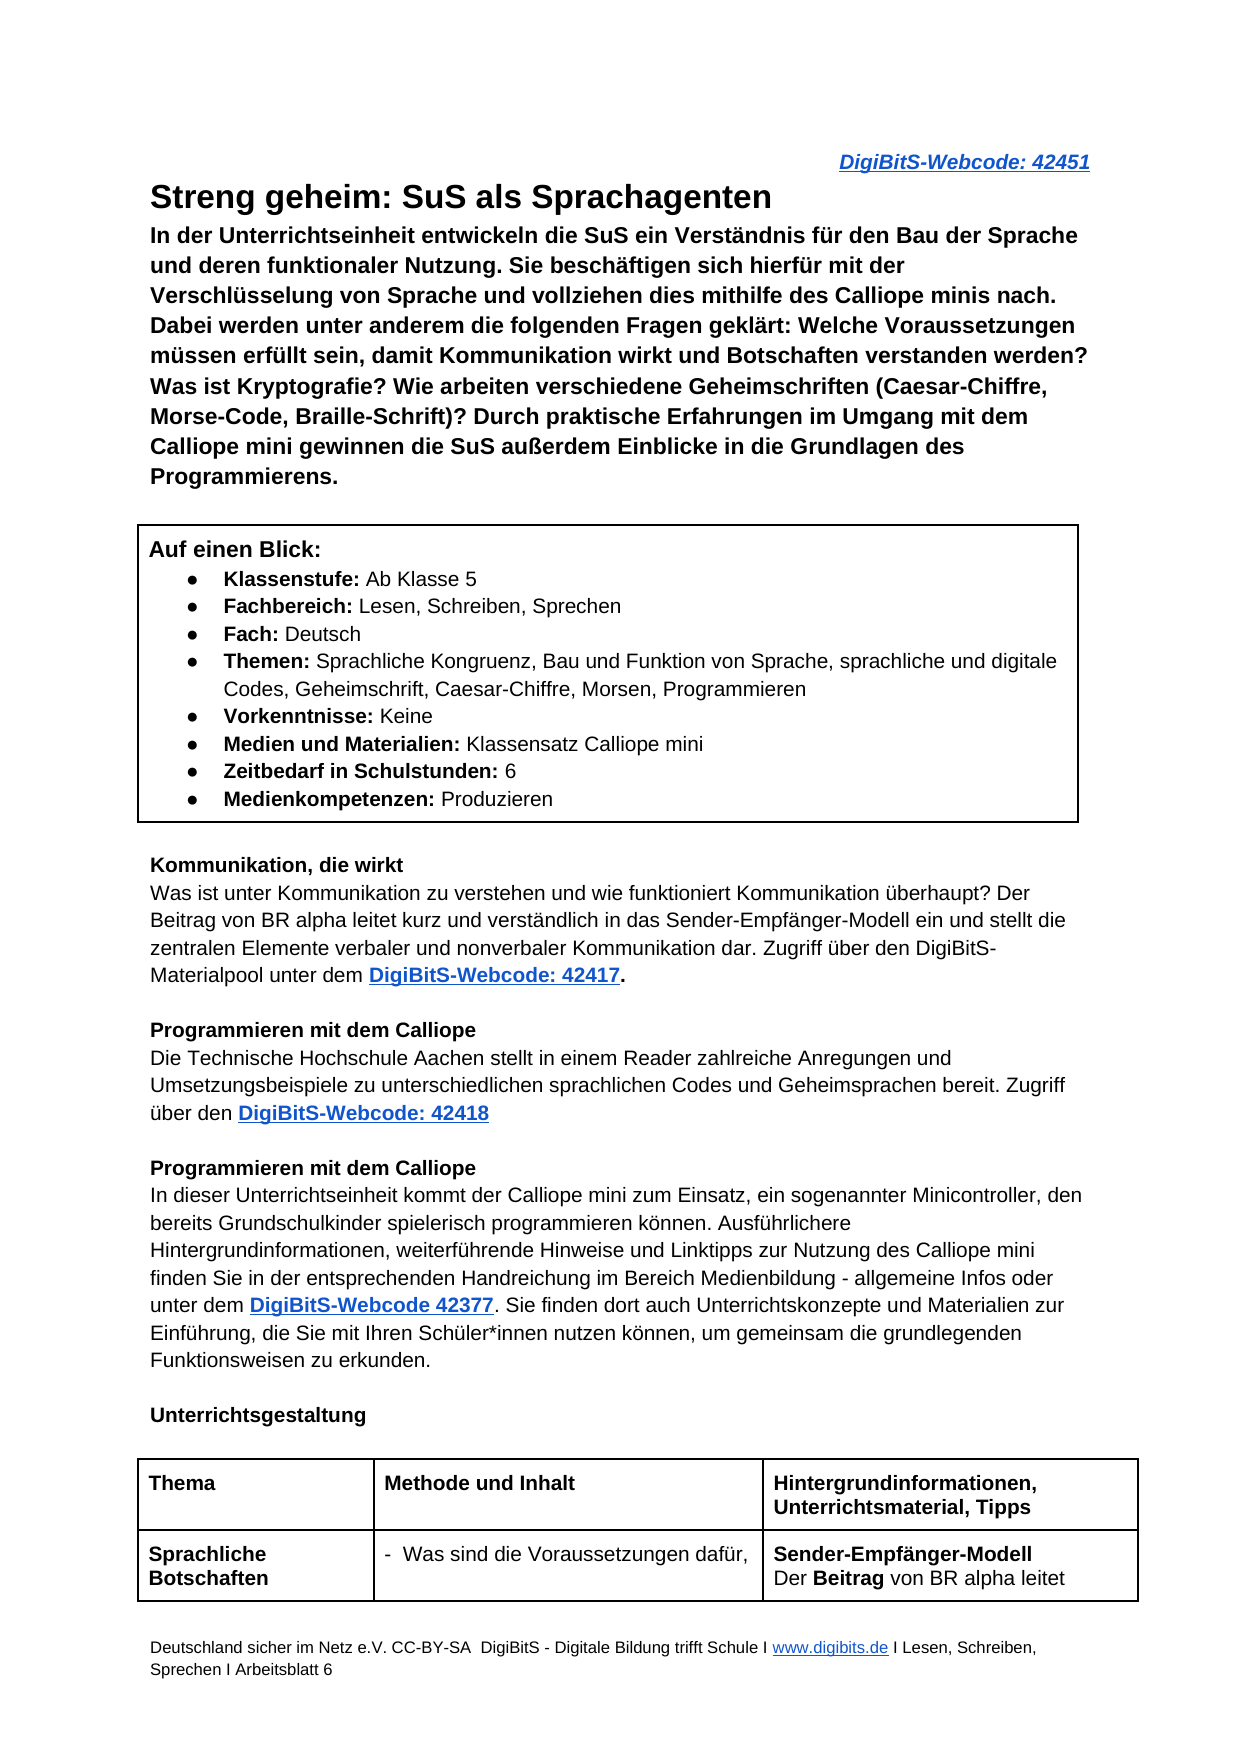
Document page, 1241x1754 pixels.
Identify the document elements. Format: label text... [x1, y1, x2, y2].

text Was ist unter Kommunikation zu verstehen und wie funktioniert Kommunikation überhaupt? Der Beitrag von BR alpha leitet kurz und verständlich in das Sender-Empfänger-Modell ein und stellt die zentralen Elemente verbaler und nonverbaler Kommunikation dar. Zugriff über den DigiBitS-Materialpool unter dem DigiBitS-Webcode: 42417. [150, 881, 1090, 987]
text Die Technische Hochschule Aachen stellt in einem Reader zahlreiche Anregungen und Umsetzungsbeispiele zu unterschiedlichen sprachlichen Codes und Geheimsprachen bereit. Zugriff über den DigiBitS-Webcode: 42418 [150, 1046, 1090, 1124]
table_cell Sender-Empfänger-Modell Der Beitrag von BR alpha leitet [764, 1531, 1137, 1600]
table_header Thema [139, 1460, 373, 1529]
text Streng geheim: SuS als Sprachagenten [150, 177, 1090, 216]
text Unterrichtsgestaltung [150, 1403, 1090, 1427]
text DigiBitS-Webcode: 42451 [150, 150, 1090, 174]
text Kommunikation, die wirkt [150, 853, 1090, 877]
text Programmieren mit dem Calliope [150, 1156, 1090, 1179]
table_cell - Was sind die Voraussetzungen dafür, [375, 1531, 762, 1600]
text Programmieren mit dem Calliope [150, 1018, 1090, 1042]
table_header Hintergrundinformationen, Unterrichtsmaterial, Tipps [764, 1460, 1137, 1529]
table_header Methode und Inhalt [375, 1460, 762, 1529]
table_header Auf einen Blick: Klassenstufe: Ab Klasse 5 Fachbereich: Lesen, Schreiben, Sprechen Fach: Deutsch Themen: Sprachliche Kongruenz, Bau und Funktion von Sprache, sprachliche und digitale Codes, Geheimschrift, Caesar-Chiffre, Morsen, Programmieren Vorkenntnisse: Keine Medien und Materialien: Klassensatz Calliope mini Zeitbedarf in Schulstunden: 6 Medienkompetenzen: Produzieren [139, 526, 1077, 821]
text In dieser Unterrichtseinheit kommt der Calliope mini zum Einsatz, ein sogenannter Minicontroller, den bereits Grundschulkinder spielerisch programmieren können. Ausführlichere Hintergrundinformationen, weiterführende Hinweise und Linktipps zur Nutzung des Calliope mini finden Sie in der entsprechenden Handreichung im Bereich Medienbildung - allgemeine Infos oder unter dem DigiBitS-Webcode 42377. Sie finden dort auch Unterrichtskonzepte und Materialien zur Einführung, die Sie mit Ihren Schüler*innen nutzen können, um gemeinsam die grundlegenden Funktionsweisen zu erkunden. [150, 1183, 1090, 1372]
text In der Unterrichtseinheit entwickeln die SuS ein Verständnis für den Bau der Sprache und deren funktionaler Nutzung. Sie beschäftigen sich hierfür mit der Verschlüsselung von Sprache und vollziehen dies mithilfe des Calliope minis nach. Dabei werden unter anderem die folgenden Fragen geklärt: Welche Voraussetzungen müssen erfüllt sein, damit Kommunikation wirkt und Botschaften verstanden werden? Was ist Kryptografie? Wie arbeiten verschiedene Geheimschriften (Caesar-Chiffre, Morse-Code, Braille-Schrift)? Durch praktische Erfahrungen im Umgang mit dem Calliope mini gewinnen die SuS außerdem Einblicke in die Grundlagen des Programmierens. [150, 222, 1090, 490]
table_cell Sprachliche Botschaften [139, 1531, 373, 1600]
